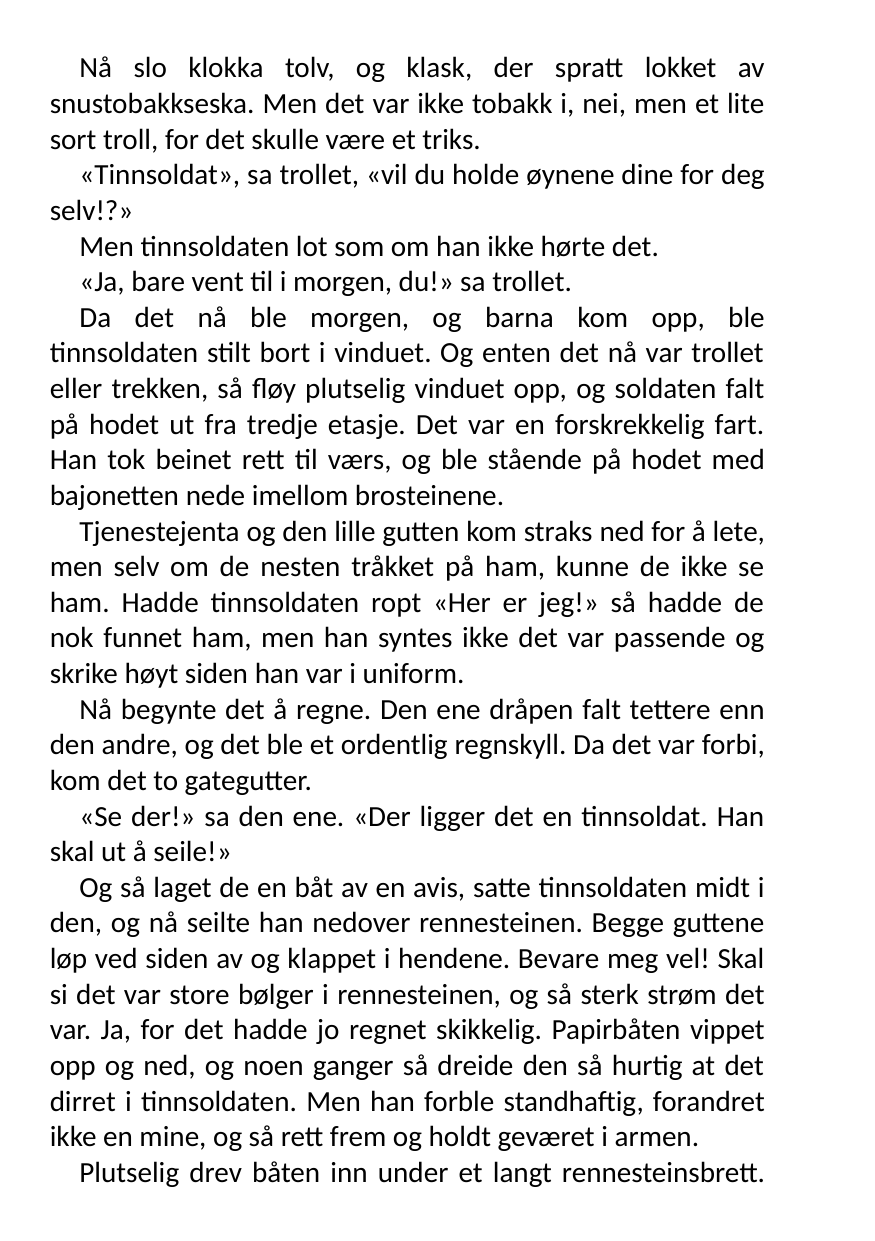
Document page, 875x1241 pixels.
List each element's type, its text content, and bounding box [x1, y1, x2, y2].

text «Se der!» sa den ene. «Der ligger det en tinnsoldat. Han skal ut å seile!» [49, 798, 765, 869]
text «Ja, bare vent til i morgen, du!» sa trollet. [49, 263, 765, 299]
text Nå begynte det å regne. Den ene dråpen falt tettere enn den andre, og det ble et ordentlig regnskyll. Da det var forbi, kom det to gategutter. [49, 691, 765, 798]
text Da det nå ble morgen, og barna kom opp, ble tinnsoldaten stilt bort i vinduet. Og enten det nå var trollet eller trekken, så fløy plutselig vinduet opp, og soldaten falt på hodet ut fra tredje etasje. Det var en forskrekkelig fart. Han tok beinet rett til værs, og ble stående på hodet med bajonetten nede imellom brosteinene. [49, 299, 765, 513]
text «Tinnsoldat», sa trollet, «vil du holde øynene dine for deg selv!?» [49, 156, 765, 228]
text Men tinnsoldaten lot som om han ikke hørte det. [49, 228, 765, 263]
text Plutselig drev båten inn under et langt rennesteinsbrett. [49, 1154, 765, 1189]
text Nå slo klokka tolv, og klask, der spratt lokket av snustobakkseska. Men det var ikke tobakk i, nei, men et lite sort troll, for det skulle være et triks. [49, 49, 765, 156]
text Tjenestejenta og den lille gutten kom straks ned for å lete, men selv om de nesten tråkket på ham, kunne de ikke se ham. Hadde tinnsoldaten ropt «Her er jeg!» så hadde de nok funnet ham, men han syntes ikke det var passende og skrike høyt siden han var i uniform. [49, 513, 765, 691]
text Og så laget de en båt av en avis, satte tinnsoldaten midt i den, og nå seilte han nedover rennesteinen. Begge guttene løp ved siden av og klappet i hendene. Bevare meg vel! Skal si det var store bølger i rennesteinen, og så sterk strøm det var. Ja, for det hadde jo regnet skikkelig. Papirbåten vippet opp og ned, og noen ganger så dreide den så hurtig at det dirret i tinnsoldaten. Men han forble standhaftig, forandret ikke en mine, og så rett frem og holdt geværet i armen. [49, 869, 765, 1154]
